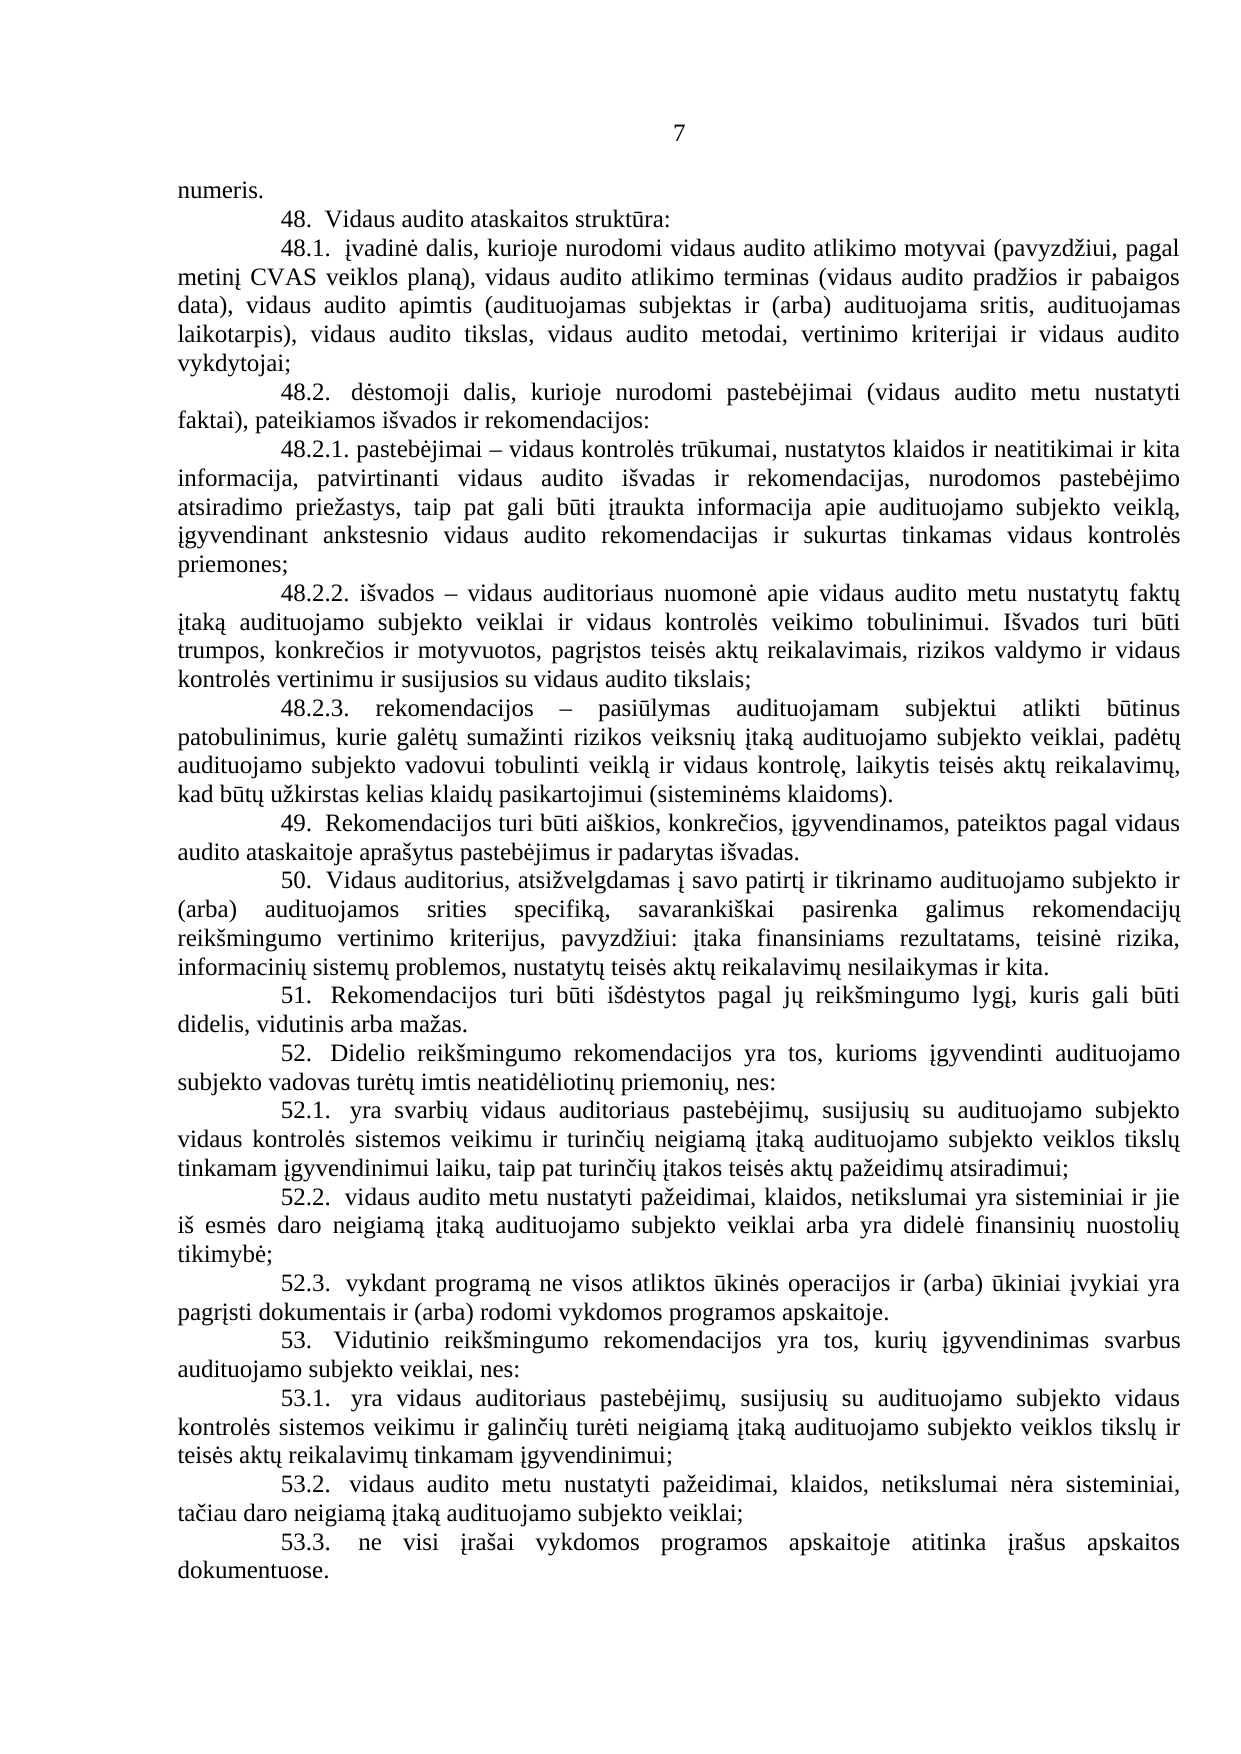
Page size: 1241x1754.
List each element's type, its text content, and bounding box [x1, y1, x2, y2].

text 52.1. yra svarbių vidaus auditoriaus pastebėjimų, susijusių su audituojamo subjekto vidaus kontrolės sistemos veikimu ir turinčių neigiamą įtaką audituojamo subjekto veiklos tikslų tinkamam įgyvendinimui laiku, taip pat turinčių įtakos teisės aktų pažeidimų atsiradimui; [177, 1096, 1181, 1182]
text 53.2. vidaus audito metu nustatyti pažeidimai, klaidos, netikslumai nėra sisteminiai, tačiau daro neigiamą įtaką audituojamo subjekto veiklai; [177, 1469, 1181, 1527]
text 52.2. vidaus audito metu nustatyti pažeidimai, klaidos, netikslumai yra sisteminiai ir jie iš esmės daro neigiamą įtaką audituojamo subjekto veiklai arba yra didelė finansinių nuostolių tikimybė; [177, 1182, 1181, 1268]
text 49. Rekomendacijos turi būti aiškios, konkrečios, įgyvendinamos, pateiktos pagal vidaus audito ataskaitoje aprašytus pastebėjimus ir padarytas išvadas. [177, 808, 1181, 866]
text 52. Didelio reikšmingumo rekomendacijos yra tos, kurioms įgyvendinti audituojamo subjekto vadovas turėtų imtis neatidėliotinų priemonių, nes: [177, 1038, 1181, 1096]
text 48.2.2. išvados – vidaus auditoriaus nuomonė apie vidaus audito metu nustatytų faktų įtaką audituojamo subjekto veiklai ir vidaus kontrolės veikimo tobulinimui. Išvados turi būti trumpos, konkrečios ir motyvuotos, pagrįstos teisės aktų reikalavimais, rizikos valdymo ir vidaus kontrolės vertinimu ir susijusios su vidaus audito tikslais; [177, 578, 1181, 693]
text numeris. [177, 176, 1181, 204]
text 52.3. vykdant programą ne visos atliktos ūkinės operacijos ir (arba) ūkiniai įvykiai yra pagrįsti dokumentais ir (arba) rodomi vykdomos programos apskaitoje. [177, 1268, 1181, 1326]
text 48.2.1. pastebėjimai – vidaus kontrolės trūkumai, nustatytos klaidos ir neatitikimai ir kita informacija, patvirtinanti vidaus audito išvadas ir rekomendacijas, nurodomos pastebėjimo atsiradimo priežastys, taip pat gali būti įtraukta informacija apie audituojamo subjekto veiklą, įgyvendinant ankstesnio vidaus audito rekomendacijas ir sukurtas tinkamas vidaus kontrolės priemones; [177, 434, 1181, 578]
text 53.3. ne visi įrašai vykdomos programos apskaitoje atitinka įrašus apskaitos dokumentuose. [177, 1527, 1181, 1584]
text 51. Rekomendacijos turi būti išdėstytos pagal jų reikšmingumo lygį, kuris gali būti didelis, vidutinis arba mažas. [177, 981, 1181, 1038]
text 48. Vidaus audito ataskaitos struktūra: [177, 204, 1181, 233]
text 53.1. yra vidaus auditoriaus pastebėjimų, susijusių su audituojamo subjekto vidaus kontrolės sistemos veikimu ir galinčių turėti neigiamą įtaką audituojamo subjekto veiklos tikslų ir teisės aktų reikalavimų tinkamam įgyvendinimui; [177, 1383, 1181, 1469]
text 48.2.3. rekomendacijos – pasiūlymas audituojamam subjektui atlikti būtinus patobulinimus, kurie galėtų sumažinti rizikos veiksnių įtaką audituojamo subjekto veiklai, padėtų audituojamo subjekto vadovui tobulinti veiklą ir vidaus kontrolę, laikytis teisės aktų reikalavimų, kad būtų užkirstas kelias klaidų pasikartojimui (sisteminėms klaidoms). [177, 693, 1181, 808]
text 48.1. įvadinė dalis, kurioje nurodomi vidaus audito atlikimo motyvai (pavyzdžiui, pagal metinį CVAS veiklos planą), vidaus audito atlikimo terminas (vidaus audito pradžios ir pabaigos data), vidaus audito apimtis (audituojamas subjektas ir (arba) audituojama sritis, audituojamas laikotarpis), vidaus audito tikslas, vidaus audito metodai, vertinimo kriterijai ir vidaus audito vykdytojai; [177, 233, 1181, 377]
text 50. Vidaus auditorius, atsižvelgdamas į savo patirtį ir tikrinamo audituojamo subjekto ir (arba) audituojamos srities specifiką, savarankiškai pasirenka galimus rekomendacijų reikšmingumo vertinimo kriterijus, pavyzdžiui: įtaka finansiniams rezultatams, teisinė rizika, informacinių sistemų problemos, nustatytų teisės aktų reikalavimų nesilaikymas ir kita. [177, 866, 1181, 981]
text 53. Vidutinio reikšmingumo rekomendacijos yra tos, kurių įgyvendinimas svarbus audituojamo subjekto veiklai, nes: [177, 1326, 1181, 1383]
text 48.2. dėstomoji dalis, kurioje nurodomi pastebėjimai (vidaus audito metu nustatyti faktai), pateikiamos išvados ir rekomendacijos: [177, 377, 1181, 434]
